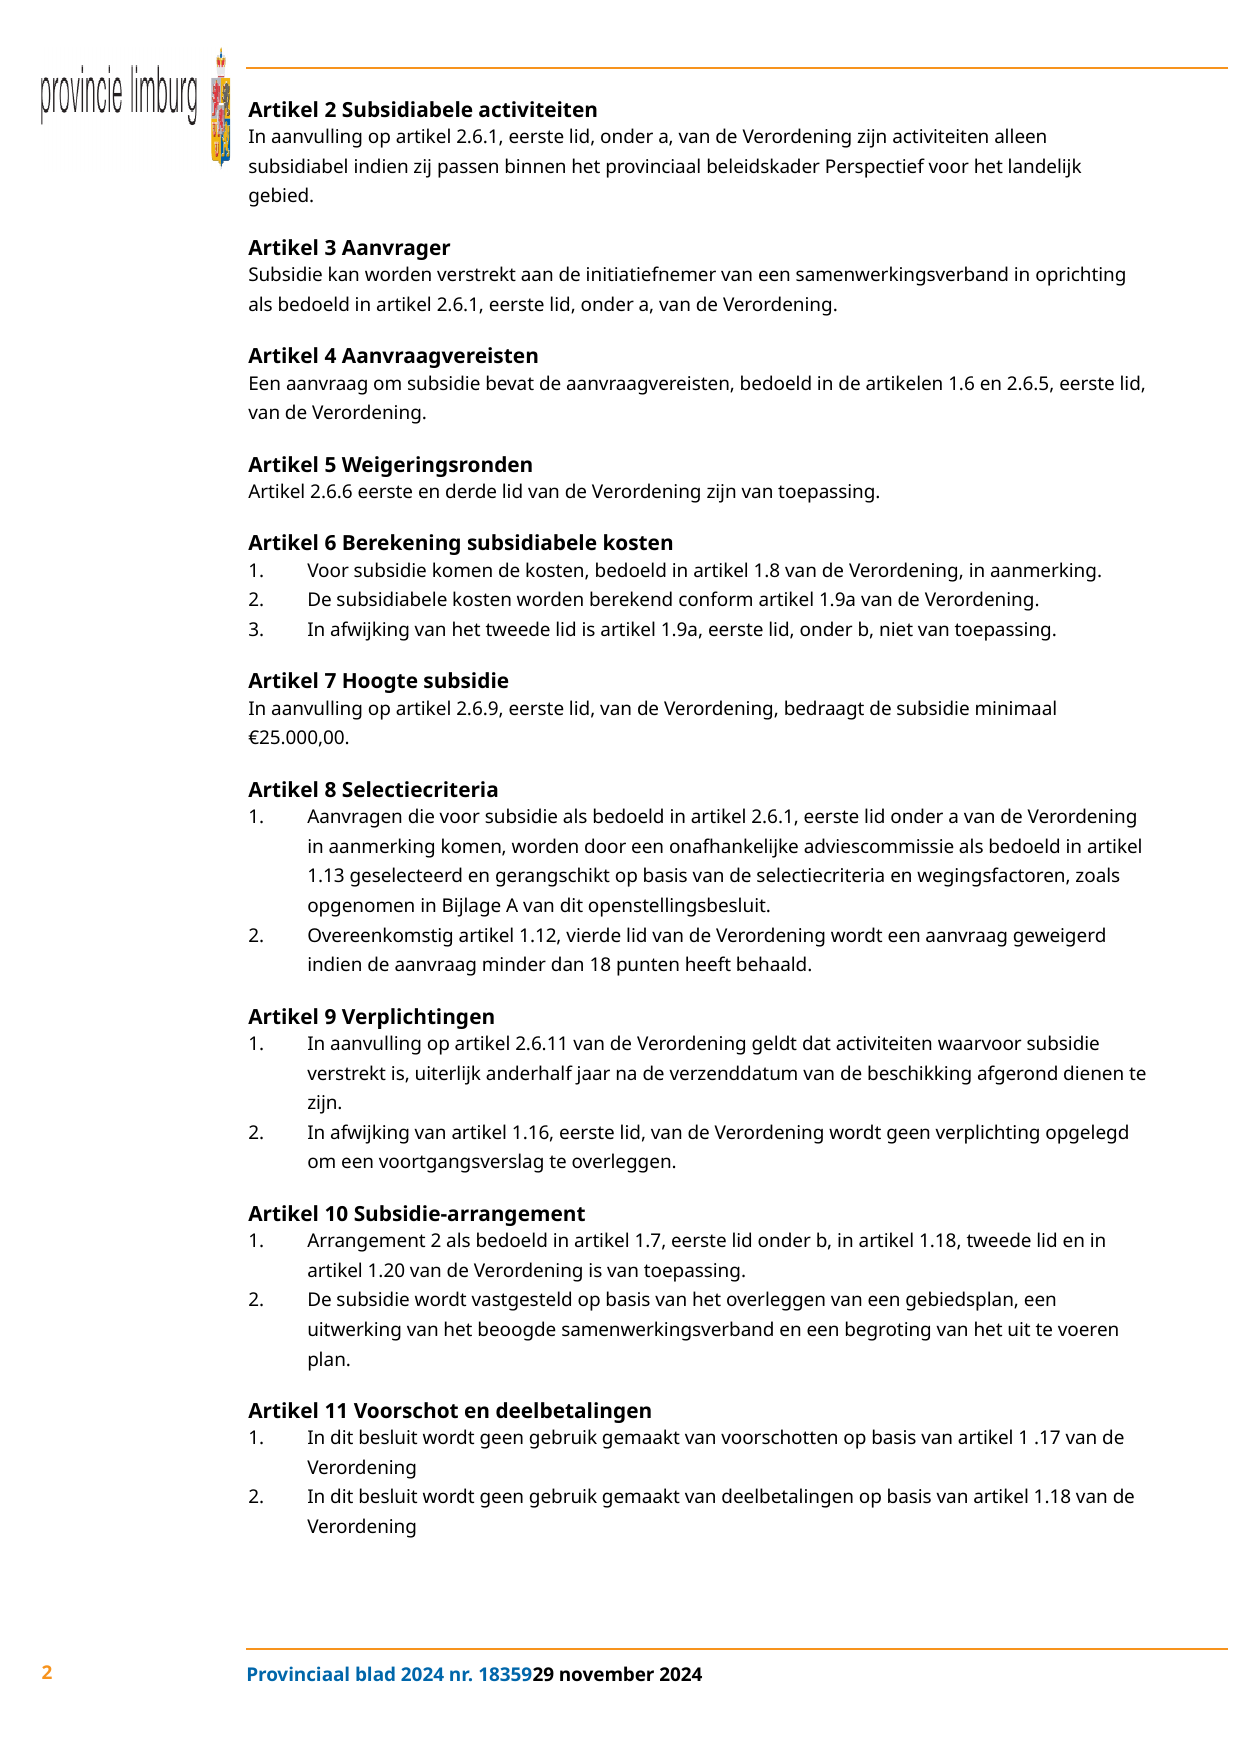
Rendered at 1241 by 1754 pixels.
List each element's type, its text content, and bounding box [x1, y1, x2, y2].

list In dit besluit wordt geen gebruik gemaakt van deelbetalingen op basis van artikel 1.18 van de Verordening [248, 1484, 1152, 1539]
text Artikel 11 Voorschot en deelbetalingen [248, 1396, 1152, 1424]
text Artikel 4 Aanvraagvereisten [248, 341, 1152, 370]
list Overeenkomstig artikel 1.12, vierde lid van de Verordening wordt een aanvraag geweigerd indien de aanvraag minder dan 18 punten heeft behaald. [248, 922, 1152, 977]
text Artikel 9 Verplichtingen [248, 1002, 1152, 1030]
text Artikel 8 Selectiecriteria [248, 775, 1152, 803]
text Artikel 7 Hoogte subsidie [248, 667, 1152, 695]
list Voor subsidie komen de kosten, bedoeld in artikel 1.8 van de Verordening, in aanmerking. [248, 557, 1152, 583]
text Artikel 6 Berekening subsidiabele kosten [248, 528, 1152, 557]
picture [41, 47, 231, 172]
text Subsidie kan worden verstrekt aan de initiatiefnemer van een samenwerkingsverband in oprichting als bedoeld in artikel 2.6.1, eerste lid, onder a, van de Verordening. [248, 261, 1152, 317]
list De subsidiabele kosten worden berekend conform artikel 1.9a van de Verordening. [248, 587, 1152, 612]
text Artikel 2 Subsidiabele activiteiten [248, 95, 1152, 123]
text Artikel 3 Aanvrager [248, 233, 1152, 261]
list Aanvragen die voor subsidie als bedoeld in artikel 2.6.1, eerste lid onder a van de Verordening in aanmerking komen, worden door een onafhankelijke adviescommissie als bedoeld in artikel 1.13 geselecteerd en gerangschikt op basis van de selectiecriteria en wegingsfactoren, zoals opgenomen in Bijlage A van dit openstellingsbesluit. [248, 803, 1152, 918]
list Arrangement 2 als bedoeld in artikel 1.7, eerste lid onder b, in artikel 1.18, tweede lid en in artikel 1.20 van de Verordening is van toepassing. [248, 1227, 1152, 1283]
text In aanvulling op artikel 2.6.9, eerste lid, van de Verordening, bedraagt de subsidie minimaal €25.000,00. [248, 695, 1152, 750]
text In aanvulling op artikel 2.6.1, eerste lid, onder a, van de Verordening zijn activiteiten alleen subsidiabel indien zij passen binnen het provinciaal beleidskader Perspectief voor het landelijk gebied. [248, 123, 1152, 208]
text Artikel 5 Weigeringsronden [248, 450, 1152, 478]
text Artikel 10 Subsidie-arrangement [248, 1199, 1152, 1227]
list De subsidie wordt vastgesteld op basis van het overleggen van een gebiedsplan, een uitwerking van het beoogde samenwerkingsverband en een begroting van het uit te voeren plan. [248, 1287, 1152, 1371]
list In dit besluit wordt geen gebruik gemaakt van voorschotten op basis van artikel 1 .17 van de Verordening [248, 1424, 1152, 1480]
list In afwijking van artikel 1.16, eerste lid, van de Verordening wordt geen verplichting opgelegd om een voortgangsverslag te overleggen. [248, 1119, 1152, 1174]
text Artikel 2.6.6 eerste en derde lid van de Verordening zijn van toepassing. [248, 478, 1152, 504]
list In aanvulling op artikel 2.6.11 van de Verordening geldt dat activiteiten waarvoor subsidie verstrekt is, uiterlijk anderhalf jaar na de verzenddatum van de beschikking afgerond dienen te zijn. [248, 1030, 1152, 1115]
text Een aanvraag om subsidie bevat de aanvraagvereisten, bedoeld in de artikelen 1.6 en 2.6.5, eerste lid, van de Verordening. [248, 370, 1152, 425]
list In afwijking van het tweede lid is artikel 1.9a, eerste lid, onder b, niet van toepassing. [248, 616, 1152, 642]
